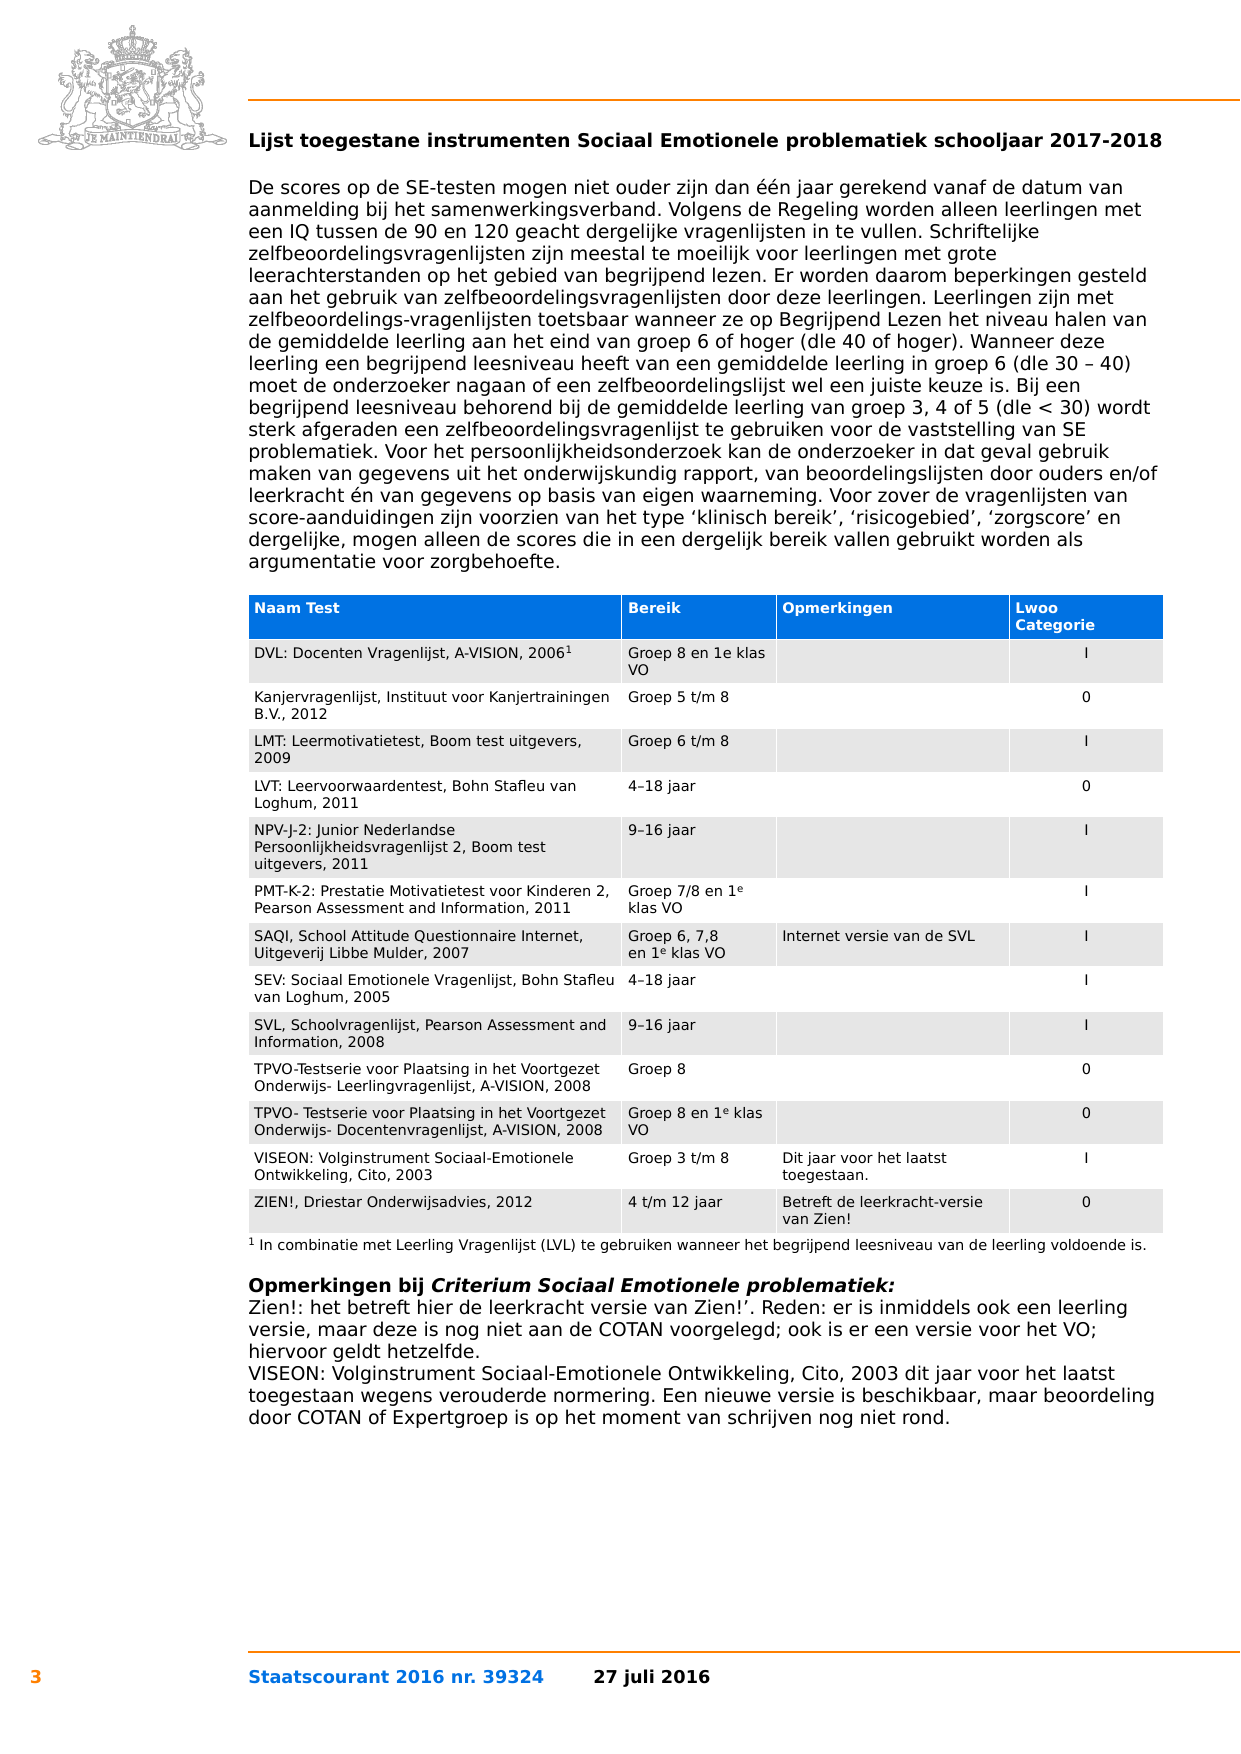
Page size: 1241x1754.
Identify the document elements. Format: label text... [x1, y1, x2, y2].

subtitle Lijst toegestane instrumenten Sociaal Emotionele problematiek schooljaar 2017-2018 [248, 130, 1163, 152]
table_cell Groep 6 t/m 8 [622, 729, 776, 772]
table_cell VISEON: Volginstrument Sociaal-Emotionele Ontwikkeling, Cito, 2003 [249, 1145, 621, 1188]
text VISEON: Volginstrument Sociaal-Emotionele Ontwikkeling, Cito, 2003 dit jaar voor het laatst toegestaan wegens verouderde normering. Een nieuwe versie is beschikbaar, maar beoordeling door COTAN of Expertgroep is op het moment van schrijven nog niet rond. [248, 1363, 1163, 1429]
table_cell [777, 1101, 1009, 1144]
table_cell Dit jaar voor het laatst toegestaan. [777, 1145, 1009, 1188]
table_cell [777, 968, 1009, 1011]
text Opmerkingen bij Criterium Sociaal Emotionele problematiek: [248, 1275, 1163, 1297]
table_cell Groep 8 en 1e klas VO [622, 1101, 776, 1144]
table_cell NPV-J-2: Junior Nederlandse Persoonlijkheidsvragenlijst 2, Boom test uitgevers, 2011 [249, 817, 621, 878]
table_cell 0 [1010, 1189, 1163, 1233]
table_cell 4–18 jaar [622, 968, 776, 1011]
table_cell Groep 8 [622, 1056, 776, 1099]
table_cell I [1010, 817, 1163, 878]
table_cell LMT: Leermotivatietest, Boom test uitgevers, 2009 [249, 729, 621, 772]
table_header Opmerkingen [777, 595, 1009, 639]
text De scores op de SE-testen mogen niet ouder zijn dan één jaar gerekend vanaf de datum van aanmelding bij het samenwerkingsverband. Volgens de Regeling worden alleen leerlingen met een IQ tussen de 90 en 120 geacht dergelijke vragenlijsten in te vullen. Schriftelijke zelfbeoordelingsvragenlijsten zijn meestal te moeilijk voor leerlingen met grote leerachterstanden op het gebied van begrijpend lezen. Er worden daarom beperkingen gesteld aan het gebruik van zelfbeoordelingsvragenlijsten door deze leerlingen. Leerlingen zijn met zelfbeoordelings-vragenlijsten toetsbaar wanneer ze op Begrijpend Lezen het niveau halen van de gemiddelde leerling aan het eind van groep 6 of hoger (dle 40 of hoger). Wanneer deze leerling een begrijpend leesniveau heeft van een gemiddelde leerling in groep 6 (dle 30 – 40) moet de onderzoeker nagaan of een zelfbeoordelingslijst wel een juiste keuze is. Bij een begrijpend leesniveau behorend bij de gemiddelde leerling van groep 3, 4 of 5 (dle < 30) wordt sterk afgeraden een zelfbeoordelingsvragenlijst te gebruiken voor de vaststelling van SE problematiek. Voor het persoonlijkheidsonderzoek kan de onderzoeker in dat geval gebruik maken van gegevens uit het onderwijskundig rapport, van beoordelingslijsten door ouders en/of leerkracht én van gegevens op basis van eigen waarneming. Voor zover de vragenlijsten van score-aanduidingen zijn voorzien van het type ‘klinisch bereik’, ‘risicogebied’, ‘zorgscore’ en dergelijke, mogen alleen de scores die in een dergelijk bereik vallen gebruikt worden als argumentatie voor zorgbehoefte. [248, 177, 1163, 572]
table_cell I [1010, 879, 1163, 922]
table_cell [777, 729, 1009, 772]
table_cell I [1010, 1012, 1163, 1055]
table_cell I [1010, 968, 1163, 1011]
table_cell 4 t/m 12 jaar [622, 1189, 776, 1233]
table_cell Groep 8 en 1e klas VO [622, 640, 776, 683]
table_cell SAQI, School Attitude Questionnaire Internet, Uitgeverij Libbe Mulder, 2007 [249, 923, 621, 966]
table_cell Betreft de leerkracht-versie van Zien! [777, 1189, 1009, 1233]
picture [38, 25, 227, 150]
table_cell [777, 1056, 1009, 1099]
table_cell Internet versie van de SVL [777, 923, 1009, 966]
table_cell 0 [1010, 1056, 1163, 1099]
table_cell TPVO- Testserie voor Plaatsing in het Voortgezet Onderwijs- Docentenvragenlijst, A-VISION, 2008 [249, 1101, 621, 1144]
table_cell [777, 640, 1009, 683]
table_cell [777, 1012, 1009, 1055]
table_cell SEV: Sociaal Emotionele Vragenlijst, Bohn Stafleu van Loghum, 2005 [249, 968, 621, 1011]
table_cell 9–16 jaar [622, 1012, 776, 1055]
table_header Bereik [622, 595, 776, 639]
table_cell [777, 817, 1009, 878]
table_cell 0 [1010, 1101, 1163, 1144]
table_cell PMT-K-2: Prestatie Motivatietest voor Kinderen 2, Pearson Assessment and Information, 2011 [249, 879, 621, 922]
table_cell 1 In combinatie met Leerling Vragenlijst (LVL) te gebruiken wanneer het begrijpend leesniveau van de leerling voldoende is. [248, 1234, 1163, 1253]
table_cell [777, 773, 1009, 816]
table_cell DVL: Docenten Vragenlijst, A-VISION, 20061 [249, 640, 621, 683]
text Zien!: het betreft hier de leerkracht versie van Zien!’. Reden: er is inmiddels ook een leerling versie, maar deze is nog niet aan de COTAN voorgelegd; ook is er een versie voor het VO; hiervoor geldt hetzelfde. [248, 1297, 1163, 1363]
table_header Naam Test [249, 595, 621, 639]
table_cell I [1010, 729, 1163, 772]
table_cell I [1010, 923, 1163, 966]
table_cell SVL, Schoolvragenlijst, Pearson Assessment and Information, 2008 [249, 1012, 621, 1055]
table_cell Kanjervragenlijst, Instituut voor Kanjertrainingen B.V., 2012 [249, 684, 621, 727]
table_cell I [1010, 1145, 1163, 1188]
table_cell 0 [1010, 684, 1163, 727]
table_cell Groep 5 t/m 8 [622, 684, 776, 727]
table_cell Groep 7/8 en 1e klas VO [622, 879, 776, 922]
table_cell [777, 684, 1009, 727]
table_cell 4–18 jaar [622, 773, 776, 816]
table_cell 0 [1010, 773, 1163, 816]
table_cell I [1010, 640, 1163, 683]
table_cell TPVO-Testserie voor Plaatsing in het Voortgezet Onderwijs- Leerlingvragenlijst, A-VISION, 2008 [249, 1056, 621, 1099]
table_header Lwoo Categorie [1010, 595, 1163, 639]
table_cell 9–16 jaar [622, 817, 776, 878]
table_cell ZIEN!, Driestar Onderwijsadvies, 2012 [249, 1189, 621, 1233]
table_cell Groep 6, 7,8 en 1e klas VO [622, 923, 776, 966]
table_cell LVT: Leervoorwaardentest, Bohn Stafleu van Loghum, 2011 [249, 773, 621, 816]
table_cell Groep 3 t/m 8 [622, 1145, 776, 1188]
table_cell [777, 879, 1009, 922]
